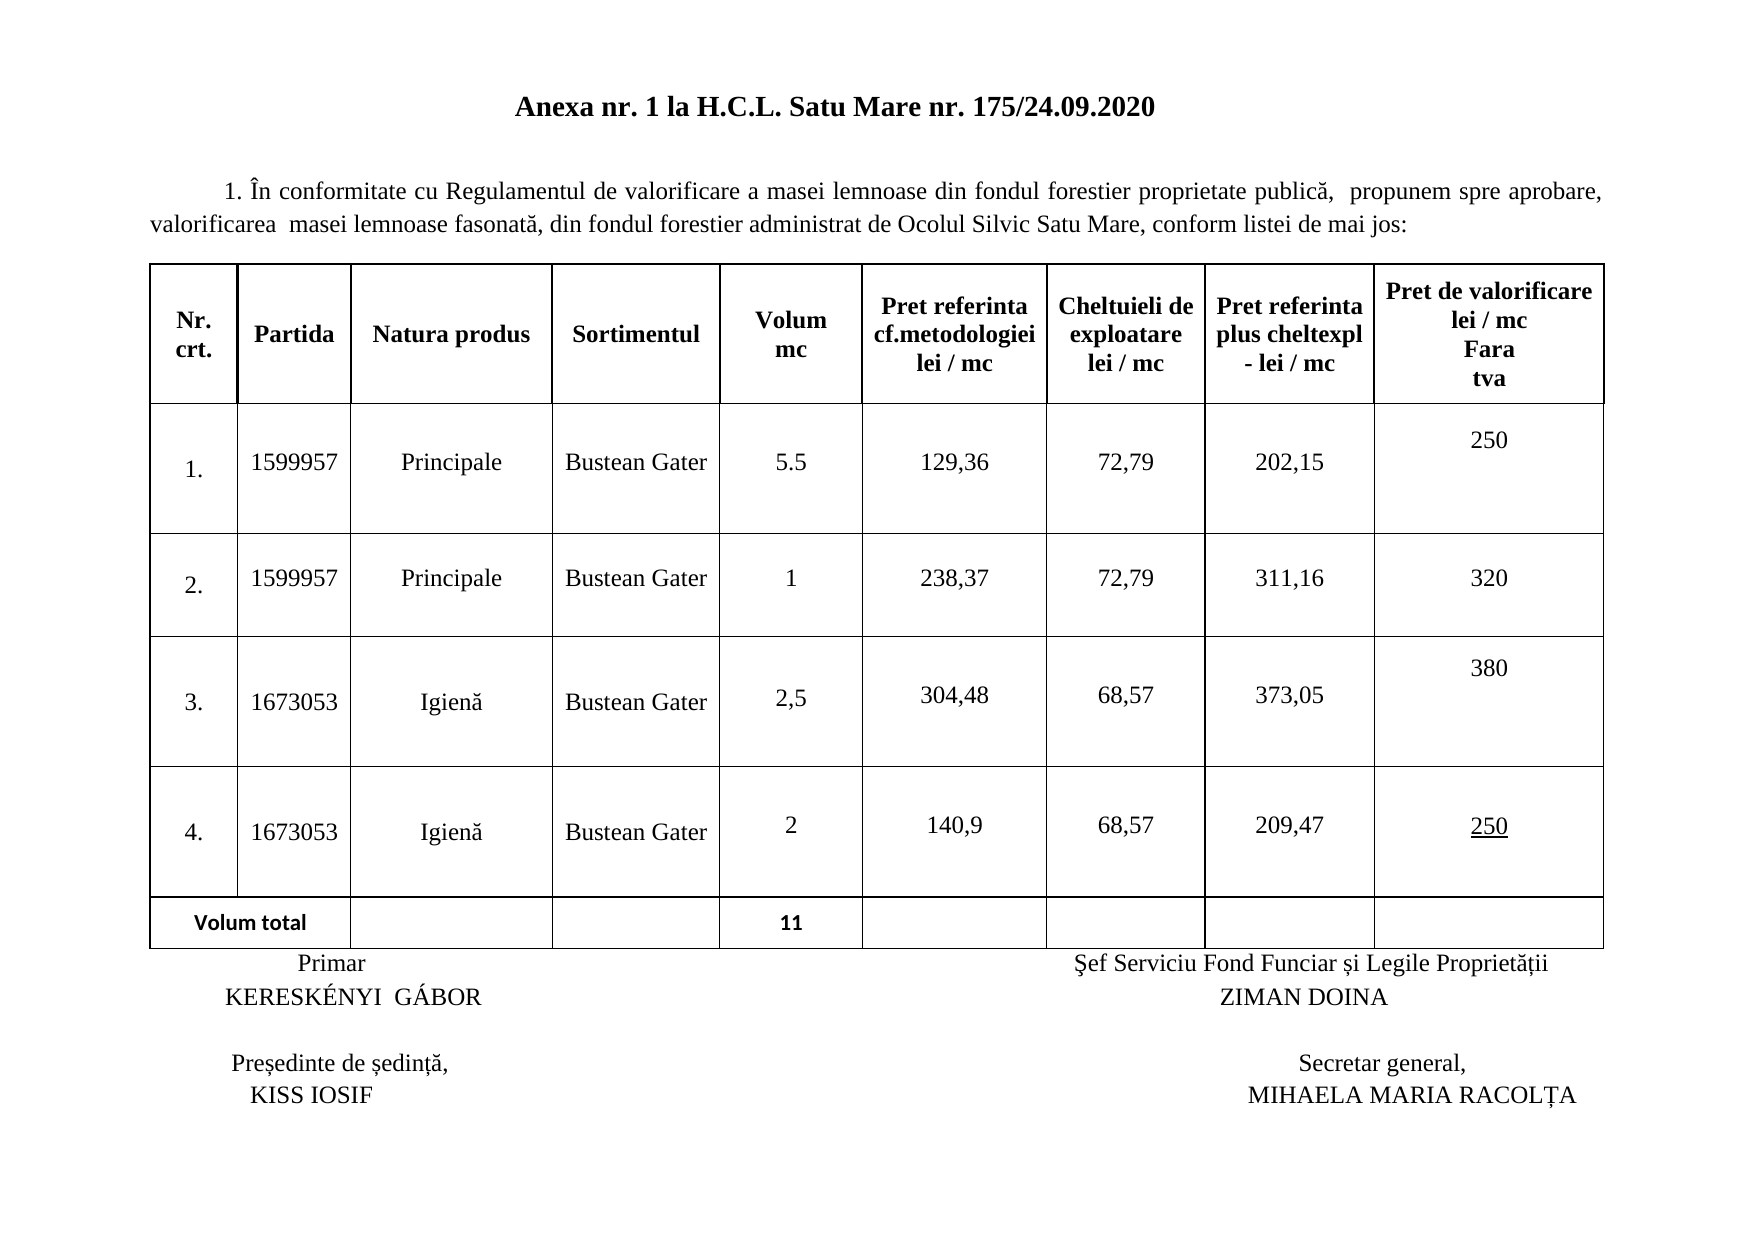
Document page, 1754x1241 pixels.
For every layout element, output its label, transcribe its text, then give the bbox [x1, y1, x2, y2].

table_header Pret referinta plus cheltexpl - lei / mc [1206, 265, 1373, 403]
text KISS IOSIF MIHAELA MARIA RACOLȚA [150, 1081, 1604, 1109]
table_header Pret de valorificare lei / mc Fara tva [1375, 265, 1603, 403]
table_cell 68,57 [1047, 637, 1204, 766]
table_cell Principale [351, 534, 552, 636]
table_cell 2 [720, 767, 862, 896]
table_cell Volum total [151, 898, 350, 947]
text Primar Şef Serviciu Fond Funciar și Legile Proprietății [224, 949, 1604, 977]
text 1. În conformitate cu Regulamentul de valorificare a masei lemnoase din fondul forestier proprietate publică, propunem spre aprobare, valorificarea masei lemnoase fasonată, din fondul forestier administrat de Ocolul Silvic Satu Mare, conform listei de mai jos: [150, 176, 1604, 238]
table_cell Bustean Gater [553, 534, 719, 636]
table_cell 140,9 [863, 767, 1046, 896]
table_cell 250 [1375, 767, 1603, 896]
table_cell 238,37 [863, 534, 1046, 636]
table_cell 209,47 [1206, 767, 1374, 896]
table_header Pret referinta cf.metodologiei lei / mc [863, 265, 1046, 403]
table_cell 320 [1375, 534, 1603, 636]
table_header Cheltuieli de exploatare lei / mc [1048, 265, 1204, 403]
table_cell 202,15 [1206, 404, 1374, 533]
table_cell 250 [1375, 404, 1603, 533]
table_cell 1599957 [238, 534, 350, 636]
table_cell 1673053 [238, 767, 350, 896]
table_cell 311,16 [1206, 534, 1374, 636]
table_cell 72,79 [1047, 534, 1204, 636]
table_cell 3. [151, 637, 237, 766]
text Anexa nr. 1 la H.C.L. Satu Mare nr. 175/24.09.2020 [150, 89, 1604, 122]
table_cell 1. [151, 404, 237, 533]
table_cell 129,36 [863, 404, 1046, 533]
table_cell [863, 898, 1046, 947]
table_cell 2. [151, 534, 237, 636]
table_cell Bustean Gater [553, 637, 719, 766]
table_cell [351, 898, 552, 947]
text KERESKÉNYI GÁBOR ZIMAN DOINA [150, 982, 1604, 1010]
table_cell Bustean Gater [553, 404, 719, 533]
table_cell Igienă [351, 637, 552, 766]
table_header Partida [239, 265, 350, 403]
table_cell 373,05 [1206, 637, 1374, 766]
table_cell 304,48 [863, 637, 1046, 766]
table_cell Igienă [351, 767, 552, 896]
table_header Natura produs [352, 265, 551, 403]
text Președinte de ședință, Secretar general, [150, 1048, 1604, 1076]
table_cell [1375, 898, 1603, 947]
table_header Nr. crt. [151, 265, 236, 403]
table_header Volum mc [721, 265, 861, 403]
table_cell 72,79 [1047, 404, 1204, 533]
table_cell [553, 898, 719, 947]
table_cell 5.5 [720, 404, 862, 533]
table_header Sortimentul [553, 265, 719, 403]
table_cell 1673053 [238, 637, 350, 766]
table_cell 1 [720, 534, 862, 636]
table_cell 68,57 [1047, 767, 1204, 896]
table_cell Principale [351, 404, 552, 533]
table_cell 4. [151, 767, 237, 896]
table_cell 2,5 [720, 637, 862, 766]
table_cell 1599957 [238, 404, 350, 533]
table_cell Bustean Gater [553, 767, 719, 896]
table_cell [1047, 898, 1204, 947]
table_cell 380 [1375, 637, 1603, 766]
table_cell [1206, 898, 1374, 947]
table_cell 11 [720, 898, 862, 947]
